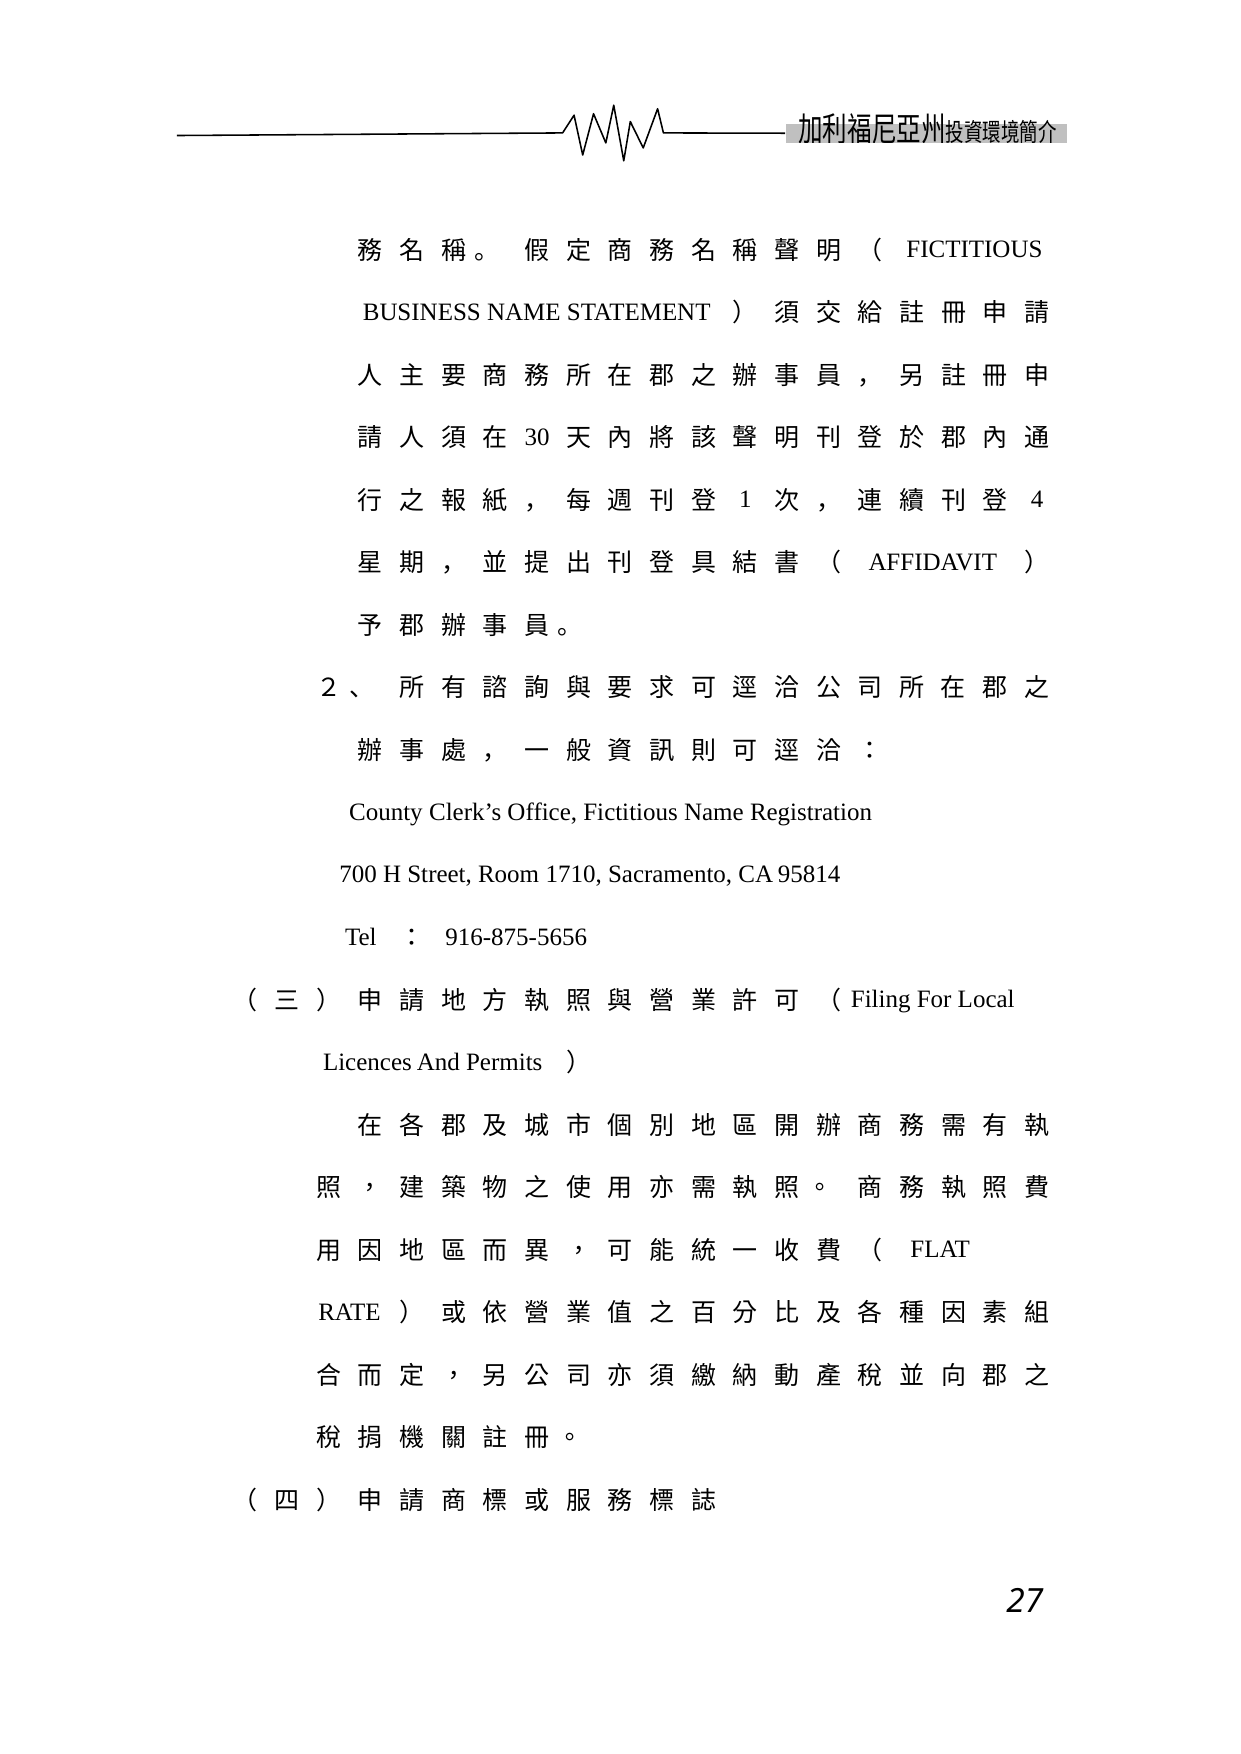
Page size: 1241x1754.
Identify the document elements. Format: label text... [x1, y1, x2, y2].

text 700 H Street, Room 1710, Sacramento, CA 95814 [281, 832, 1058, 894]
text （四）申請商標或服務標誌 [207, 1457, 1058, 1519]
text County Clerk’s Office, Fictitious Name Registration [281, 769, 1058, 832]
text （三）申請地方執照與營業許可（Filing For Local Licences And Permits） [207, 957, 1058, 1082]
text 務名稱。假定商務名稱聲明（FICTITIOUS BUSINESS NAME STATEMENT）須交給註冊申請人主要商務所在郡之辦事員，另註冊申請人須在30天內將該聲明刊登於郡內通行之報紙，每週刊登1次，連續刊登4星期，並提出刊登具結書（AFFIDAVIT）予郡辦事員。 [281, 207, 1058, 644]
text Tel：916-875-5656 [281, 894, 1058, 957]
text 在各郡及城市個別地區開辦商務需有執照，建築物之使用亦需執照。商務執照費用因地區而異，可能統一收費（FLAT RATE）或依營業值之百分比及各種因素組合而定，另公司亦須繳納動產稅並向郡之稅捐機關註冊。 [281, 1082, 1058, 1457]
text ２、所有諮詢與要求可逕洽公司所在郡之辦事處，一般資訊則可逕洽： [281, 644, 1058, 769]
